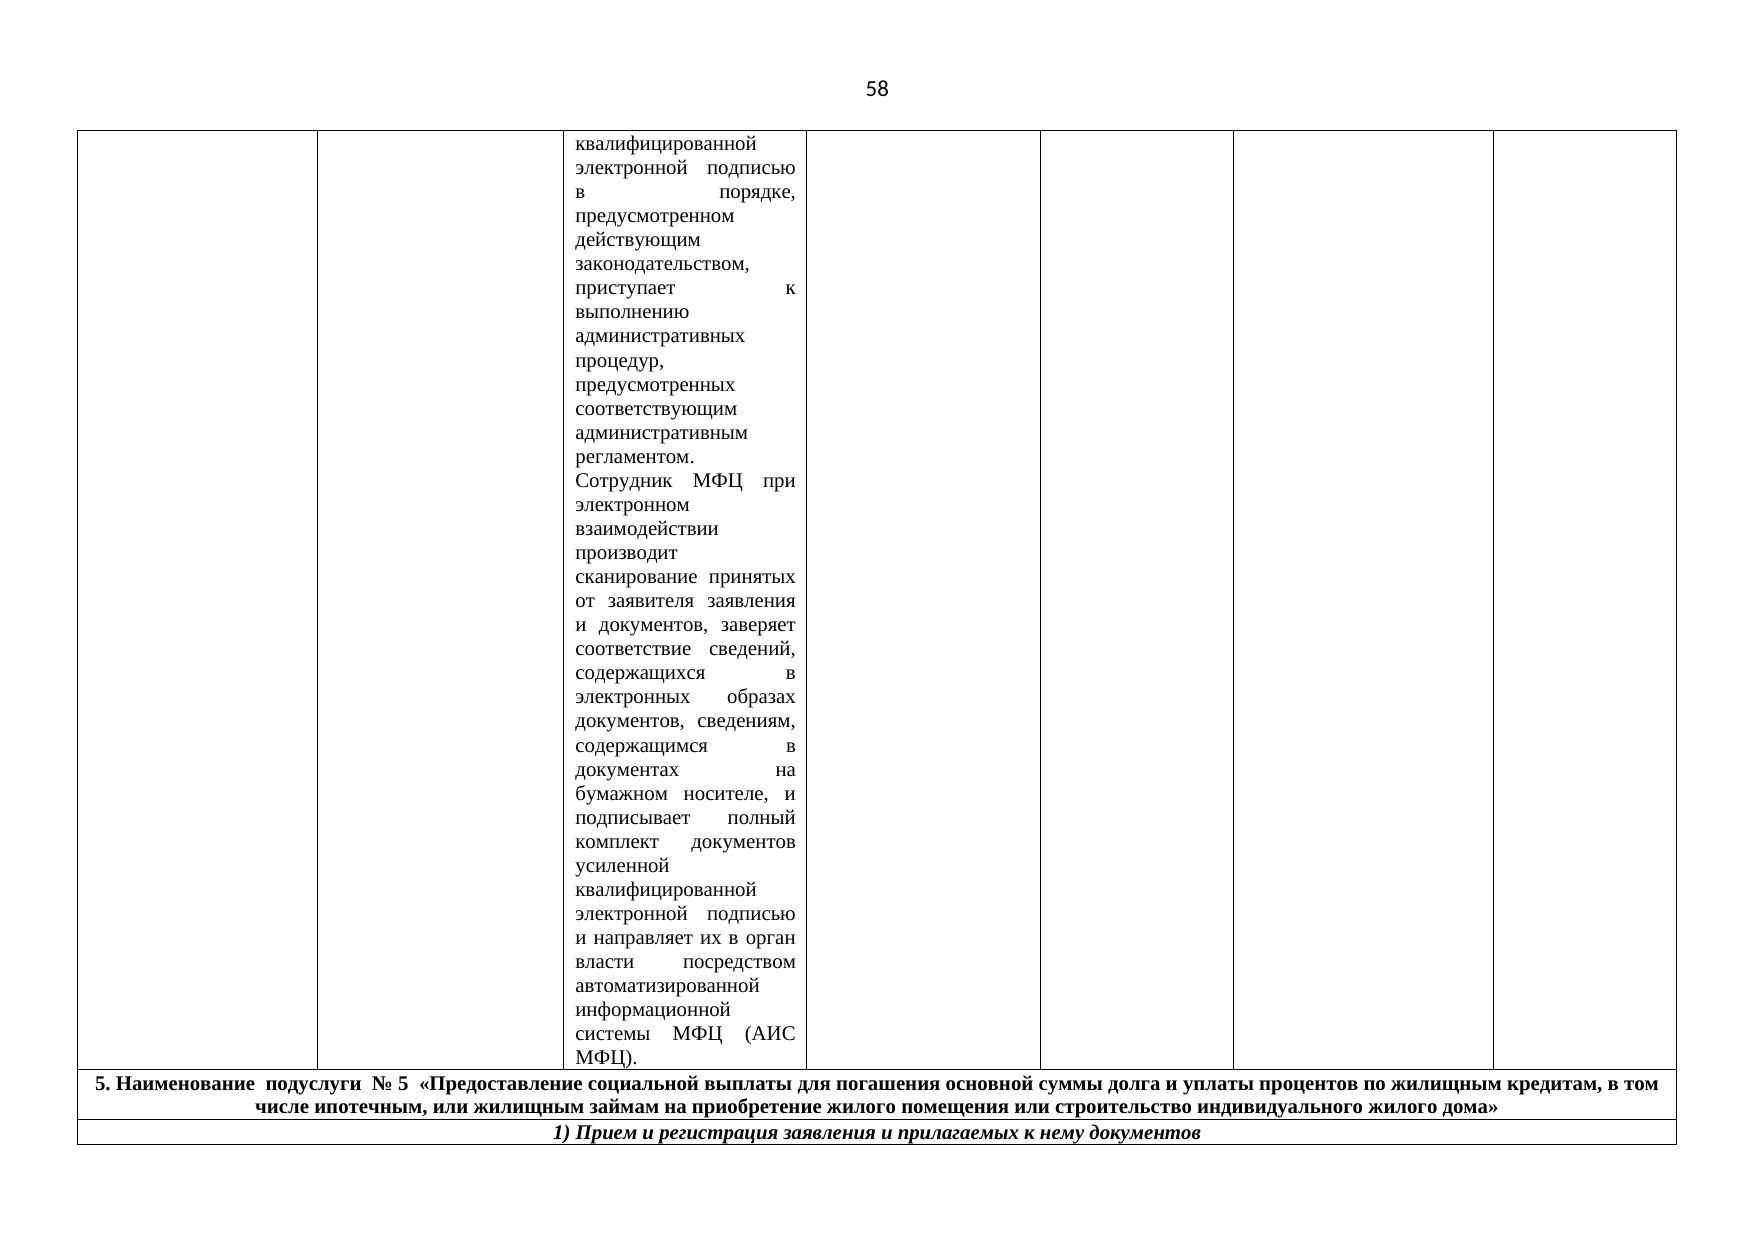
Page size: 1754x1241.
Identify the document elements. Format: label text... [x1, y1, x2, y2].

table_cell [807, 131, 1040, 1069]
table_cell [78, 131, 317, 1069]
table_cell [1041, 131, 1233, 1069]
table_cell [318, 131, 563, 1069]
table_cell 1) Прием и регистрация заявления и прилагаемых к нему документов [78, 1120, 1676, 1144]
table_cell квалифицированной электронной подписью в порядке, предусмотренном действующим законодательством, приступает к выполнению административных процедур, предусмотренных соответствующим административным регламентом. Сотрудник МФЦ при электронном взаимодействии производит сканирование принятых от заявителя заявления и документов, заверяет соответствие сведений, содержащихся в электронных образах документов, сведениям, содержащимся в документах на бумажном носителе, и подписывает полный комплект документов усиленной квалифицированной электронной подписью и направляет их в орган власти посредством автоматизированной информационной системы МФЦ (АИС МФЦ). [564, 131, 806, 1069]
table_cell 5. Наименование подуслуги № 5 «Предоставление социальной выплаты для погашения основной суммы долга и уплаты процентов по жилищным кредитам, в том числе ипотечным, или жилищным займам на приобретение жилого помещения или строительство индивидуального жилого дома» [78, 1070, 1676, 1118]
table_cell [1494, 131, 1676, 1069]
table_cell [1234, 131, 1493, 1069]
